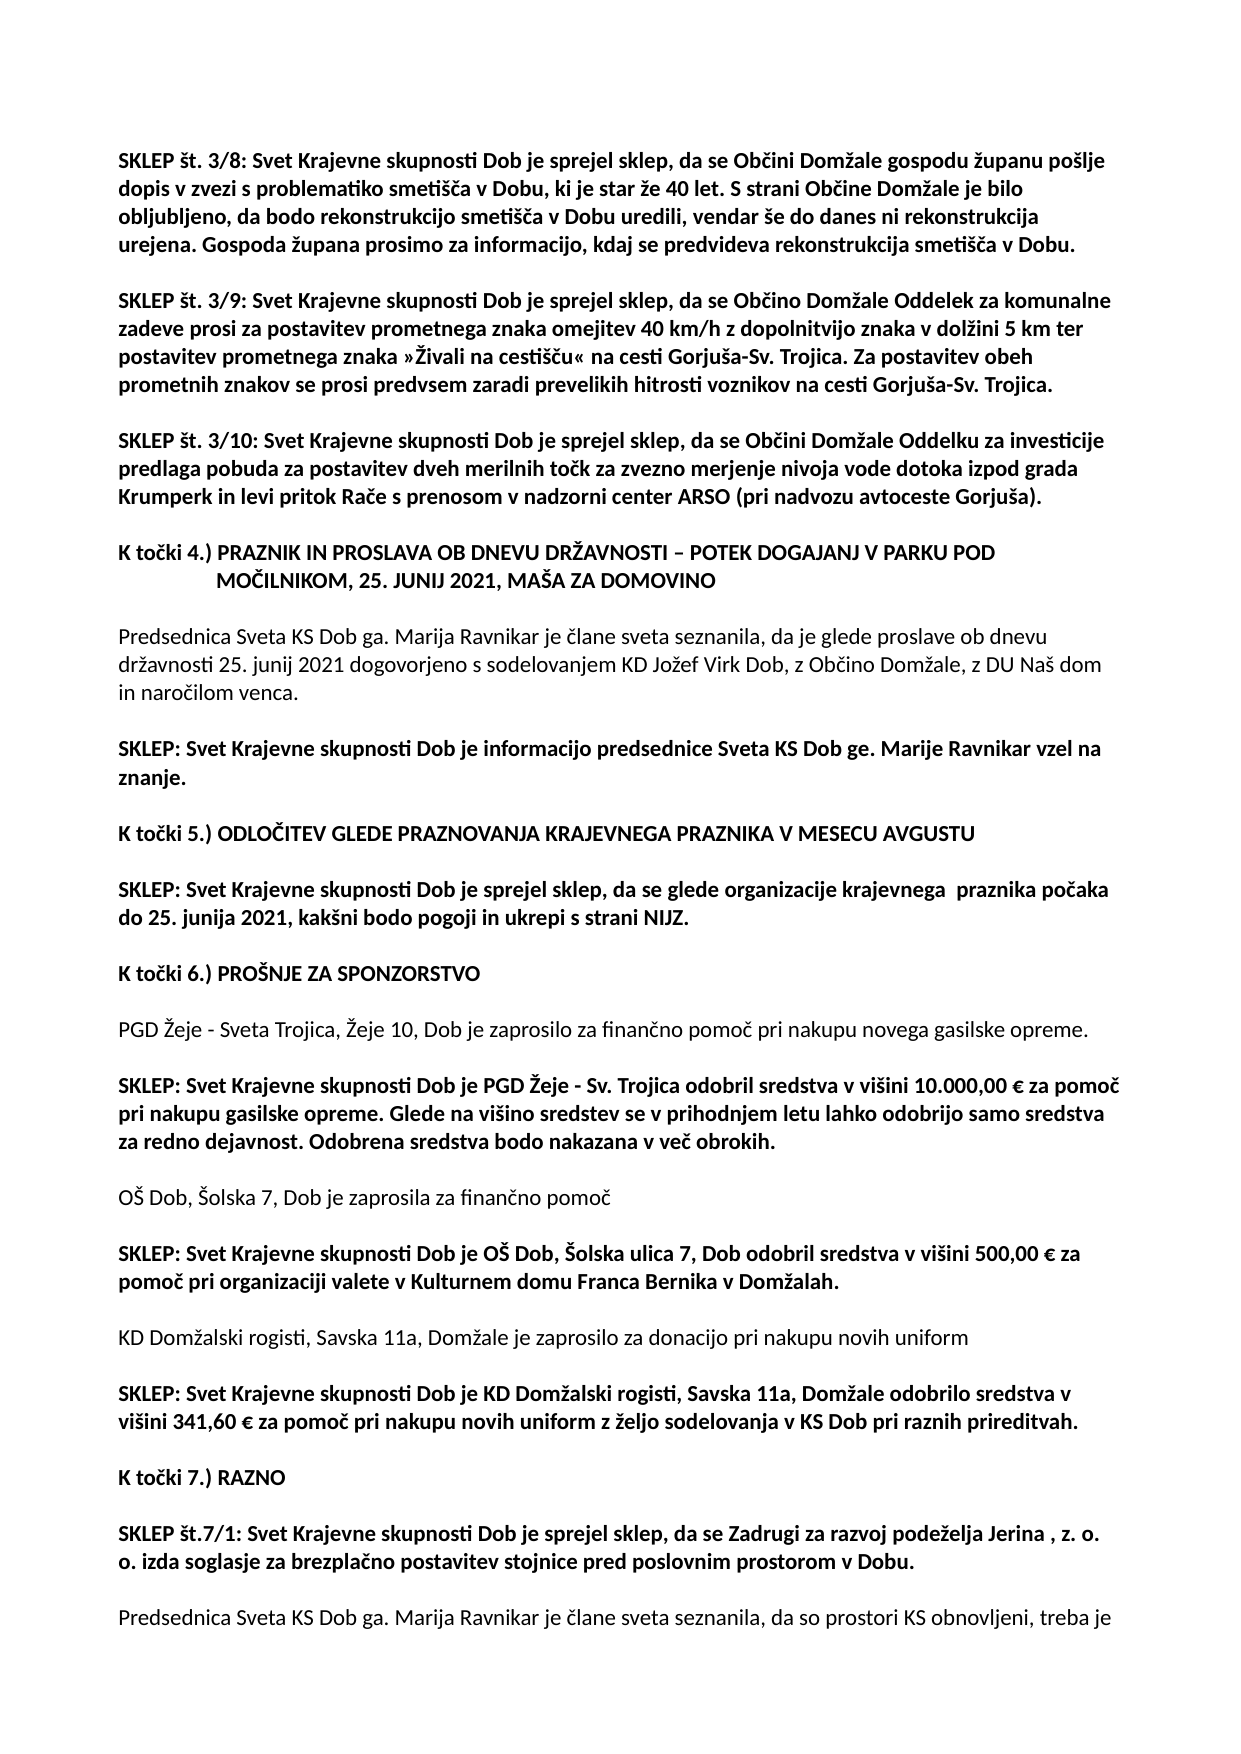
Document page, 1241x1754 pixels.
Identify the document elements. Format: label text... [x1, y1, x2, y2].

text SKLEP: Svet Krajevne skupnosti Dob je sprejel sklep, da se glede organizacije krajevnega praznika počaka do 25. junija 2021, kakšni bodo pogoji in ukrepi s strani NIJZ. [118, 875, 1122, 931]
text SKLEP: Svet Krajevne skupnosti Dob je OŠ Dob, Šolska ulica 7, Dob odobril sredstva v višini 500,00 € za pomoč pri organizaciji valete v Kulturnem domu Franca Bernika v Domžalah. [118, 1239, 1122, 1295]
text SKLEP št. 3/9: Svet Krajevne skupnosti Dob je sprejel sklep, da se Občino Domžale Oddelek za komunalne zadeve prosi za postavitev prometnega znaka omejitev 40 km/h z dopolnitvijo znaka v dolžini 5 km ter postavitev prometnega znaka »Živali na cestišču« na cesti Gorjuša-Sv. Trojica. Za postavitev obeh prometnih znakov se prosi predvsem zaradi prevelikih hitrosti voznikov na cesti Gorjuša-Sv. Trojica. [118, 286, 1122, 398]
text SKLEP št.7/1: Svet Krajevne skupnosti Dob je sprejel sklep, da se Zadrugi za razvoj podeželja Jerina , z. o. o. izda soglasje za brezplačno postavitev stojnice pred poslovnim prostorom v Dobu. [118, 1519, 1122, 1575]
text K točki 4.) PRAZNIK IN PROSLAVA OB DNEVU DRŽAVNOSTI – POTEK DOGAJANJ V PARKU POD [118, 538, 1122, 566]
text SKLEP: Svet Krajevne skupnosti Dob je KD Domžalski rogisti, Savska 11a, Domžale odobrilo sredstva v višini 341,60 € za pomoč pri nakupu novih uniform z željo sodelovanja v KS Dob pri raznih prireditvah. [118, 1379, 1122, 1435]
text SKLEP: Svet Krajevne skupnosti Dob je informacijo predsednice Sveta KS Dob ge. Marije Ravnikar vzel na znanje. [118, 734, 1122, 791]
text PGD Žeje - Sveta Trojica, Žeje 10, Dob je zaprosilo za finančno pomoč pri nakupu novega gasilske opreme. [118, 1015, 1122, 1043]
text MOČILNIKOM, 25. JUNIJ 2021, MAŠA ZA DOMOVINO [118, 566, 1122, 594]
text Predsednica Sveta KS Dob ga. Marija Ravnikar je člane sveta seznanila, da je glede proslave ob dnevu državnosti 25. junij 2021 dogovorjeno s sodelovanjem KD Jožef Virk Dob, z Občino Domžale, z DU Naš dom in naročilom venca. [118, 622, 1122, 707]
text K točki 6.) PROŠNJE ZA SPONZORSTVO [118, 959, 1122, 987]
text SKLEP: Svet Krajevne skupnosti Dob je PGD Žeje - Sv. Trojica odobril sredstva v višini 10.000,00 € za pomoč pri nakupu gasilske opreme. Glede na višino sredstev se v prihodnjem letu lahko odobrijo samo sredstva za redno dejavnost. Odobrena sredstva bodo nakazana v več obrokih. [118, 1071, 1122, 1155]
text Predsednica Sveta KS Dob ga. Marija Ravnikar je člane sveta seznanila, da so prostori KS obnovljeni, treba je [118, 1603, 1122, 1631]
text SKLEP št. 3/10: Svet Krajevne skupnosti Dob je sprejel sklep, da se Občini Domžale Oddelku za investicije predlaga pobuda za postavitev dveh merilnih točk za zvezno merjenje nivoja vode dotoka izpod grada Krumperk in levi pritok Rače s prenosom v nadzorni center ARSO (pri nadvozu avtoceste Gorjuša). [118, 426, 1122, 510]
text SKLEP št. 3/8: Svet Krajevne skupnosti Dob je sprejel sklep, da se Občini Domžale gospodu županu pošlje dopis v zvezi s problematiko smetišča v Dobu, ki je star že 40 let. S strani Občine Domžale je bilo obljubljeno, da bodo rekonstrukcijo smetišča v Dobu uredili, vendar še do danes ni rekonstrukcija urejena. Gospoda župana prosimo za informacijo, kdaj se predvideva rekonstrukcija smetišča v Dobu. [118, 146, 1122, 258]
text K točki 7.) RAZNO [118, 1463, 1122, 1491]
text K točki 5.) ODLOČITEV GLEDE PRAZNOVANJA KRAJEVNEGA PRAZNIKA V MESECU AVGUSTU [118, 819, 1122, 847]
text KD Domžalski rogisti, Savska 11a, Domžale je zaprosilo za donacijo pri nakupu novih uniform [118, 1323, 1122, 1351]
text OŠ Dob, Šolska 7, Dob je zaprosila za finančno pomoč [118, 1183, 1122, 1211]
